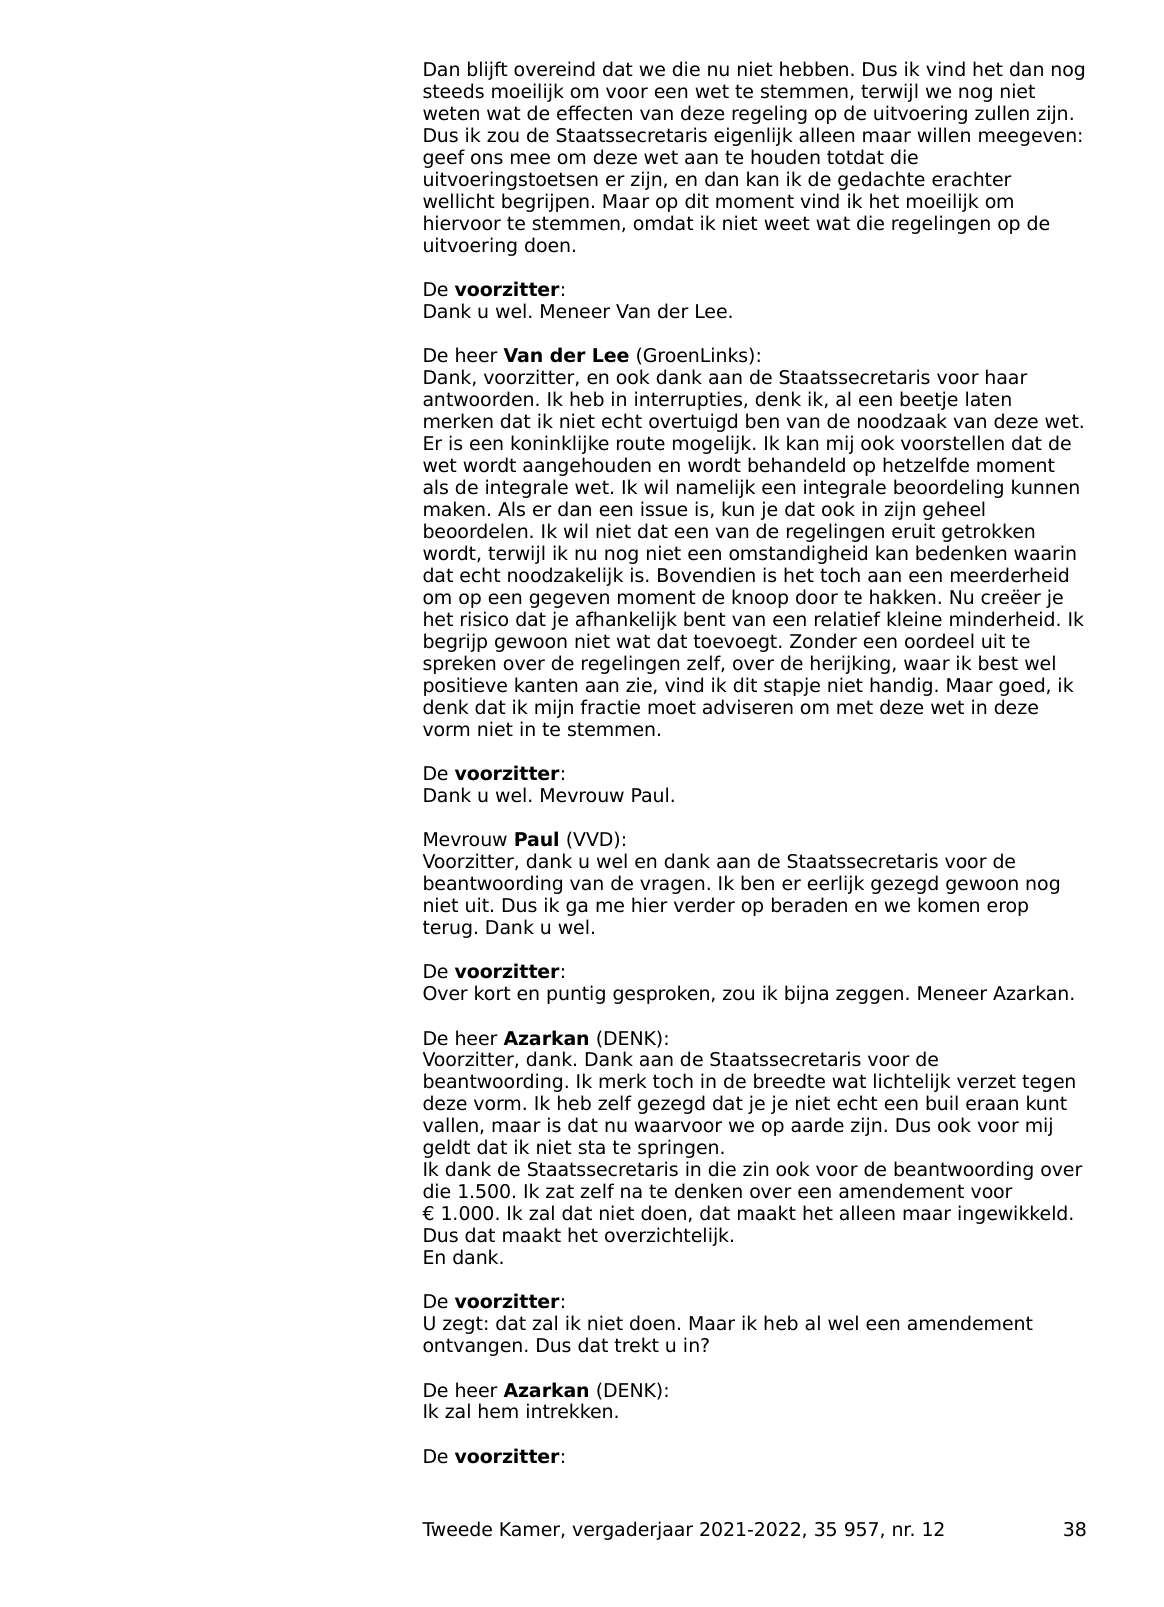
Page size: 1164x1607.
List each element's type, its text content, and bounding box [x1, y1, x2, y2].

text De heer Azarkan (DENK): [422, 1379, 1087, 1401]
text De voorzitter: [422, 279, 1087, 301]
text Voorzitter, dank u wel en dank aan de Staatssecretaris voor de beantwoording van de vragen. Ik ben er eerlijk gezegd gewoon nog niet uit. Dus ik ga me hier verder op beraden en we komen erop terug. Dank u wel. [422, 851, 1087, 939]
text Dan blijft overeind dat we die nu niet hebben. Dus ik vind het dan nog steeds moeilijk om voor een wet te stemmen, terwijl we nog niet weten wat de effecten van deze regeling op de uitvoering zullen zijn. Dus ik zou de Staatssecretaris eigenlijk alleen maar willen meegeven: geef ons mee om deze wet aan te houden totdat die uitvoeringstoetsen er zijn, en dan kan ik de gedachte erachter wellicht begrijpen. Maar op dit moment vind ik het moeilijk om hiervoor te stemmen, omdat ik niet weet wat die regelingen op de uitvoering doen. [422, 59, 1087, 257]
text De voorzitter: [422, 1291, 1087, 1313]
text Mevrouw Paul (VVD): [422, 829, 1087, 851]
text En dank. [422, 1247, 1087, 1269]
text Dank u wel. Mevrouw Paul. [422, 785, 1087, 807]
text Ik zal hem intrekken. [422, 1401, 1087, 1423]
text De voorzitter: [422, 763, 1087, 785]
text Dank u wel. Meneer Van der Lee. [422, 301, 1087, 323]
text Ik dank de Staatssecretaris in die zin ook voor de beantwoording over die 1.500. Ik zat zelf na te denken over een amendement voor € 1.000. Ik zal dat niet doen, dat maakt het alleen maar ingewikkeld. Dus dat maakt het overzichtelijk. [422, 1159, 1087, 1247]
text De heer Van der Lee (GroenLinks): [422, 345, 1087, 367]
text U zegt: dat zal ik niet doen. Maar ik heb al wel een amendement ontvangen. Dus dat trekt u in? [422, 1313, 1087, 1357]
text Dank, voorzitter, en ook dank aan de Staatssecretaris voor haar antwoorden. Ik heb in interrupties, denk ik, al een beetje laten merken dat ik niet echt overtuigd ben van de noodzaak van deze wet. Er is een koninklijke route mogelijk. Ik kan mij ook voorstellen dat de wet wordt aangehouden en wordt behandeld op hetzelfde moment als de integrale wet. Ik wil namelijk een integrale beoordeling kunnen maken. Als er dan een issue is, kun je dat ook in zijn geheel beoordelen. Ik wil niet dat een van de regelingen eruit getrokken wordt, terwijl ik nu nog niet een omstandigheid kan bedenken waarin dat echt noodzakelijk is. Bovendien is het toch aan een meerderheid om op een gegeven moment de knoop door te hakken. Nu creëer je het risico dat je afhankelijk bent van een relatief kleine minderheid. Ik begrijp gewoon niet wat dat toevoegt. Zonder een oordeel uit te spreken over de regelingen zelf, over de herijking, waar ik best wel positieve kanten aan zie, vind ik dit stapje niet handig. Maar goed, ik denk dat ik mijn fractie moet adviseren om met deze wet in deze vorm niet in te stemmen. [422, 367, 1087, 741]
text Over kort en puntig gesproken, zou ik bijna zeggen. Meneer Azarkan. [422, 983, 1087, 1005]
text De heer Azarkan (DENK): [422, 1027, 1087, 1049]
text Voorzitter, dank. Dank aan de Staatssecretaris voor de beantwoording. Ik merk toch in de breedte wat lichtelijk verzet tegen deze vorm. Ik heb zelf gezegd dat je je niet echt een buil eraan kunt vallen, maar is dat nu waarvoor we op aarde zijn. Dus ook voor mij geldt dat ik niet sta te springen. [422, 1049, 1087, 1159]
text De voorzitter: [422, 1446, 1087, 1468]
text De voorzitter: [422, 961, 1087, 983]
